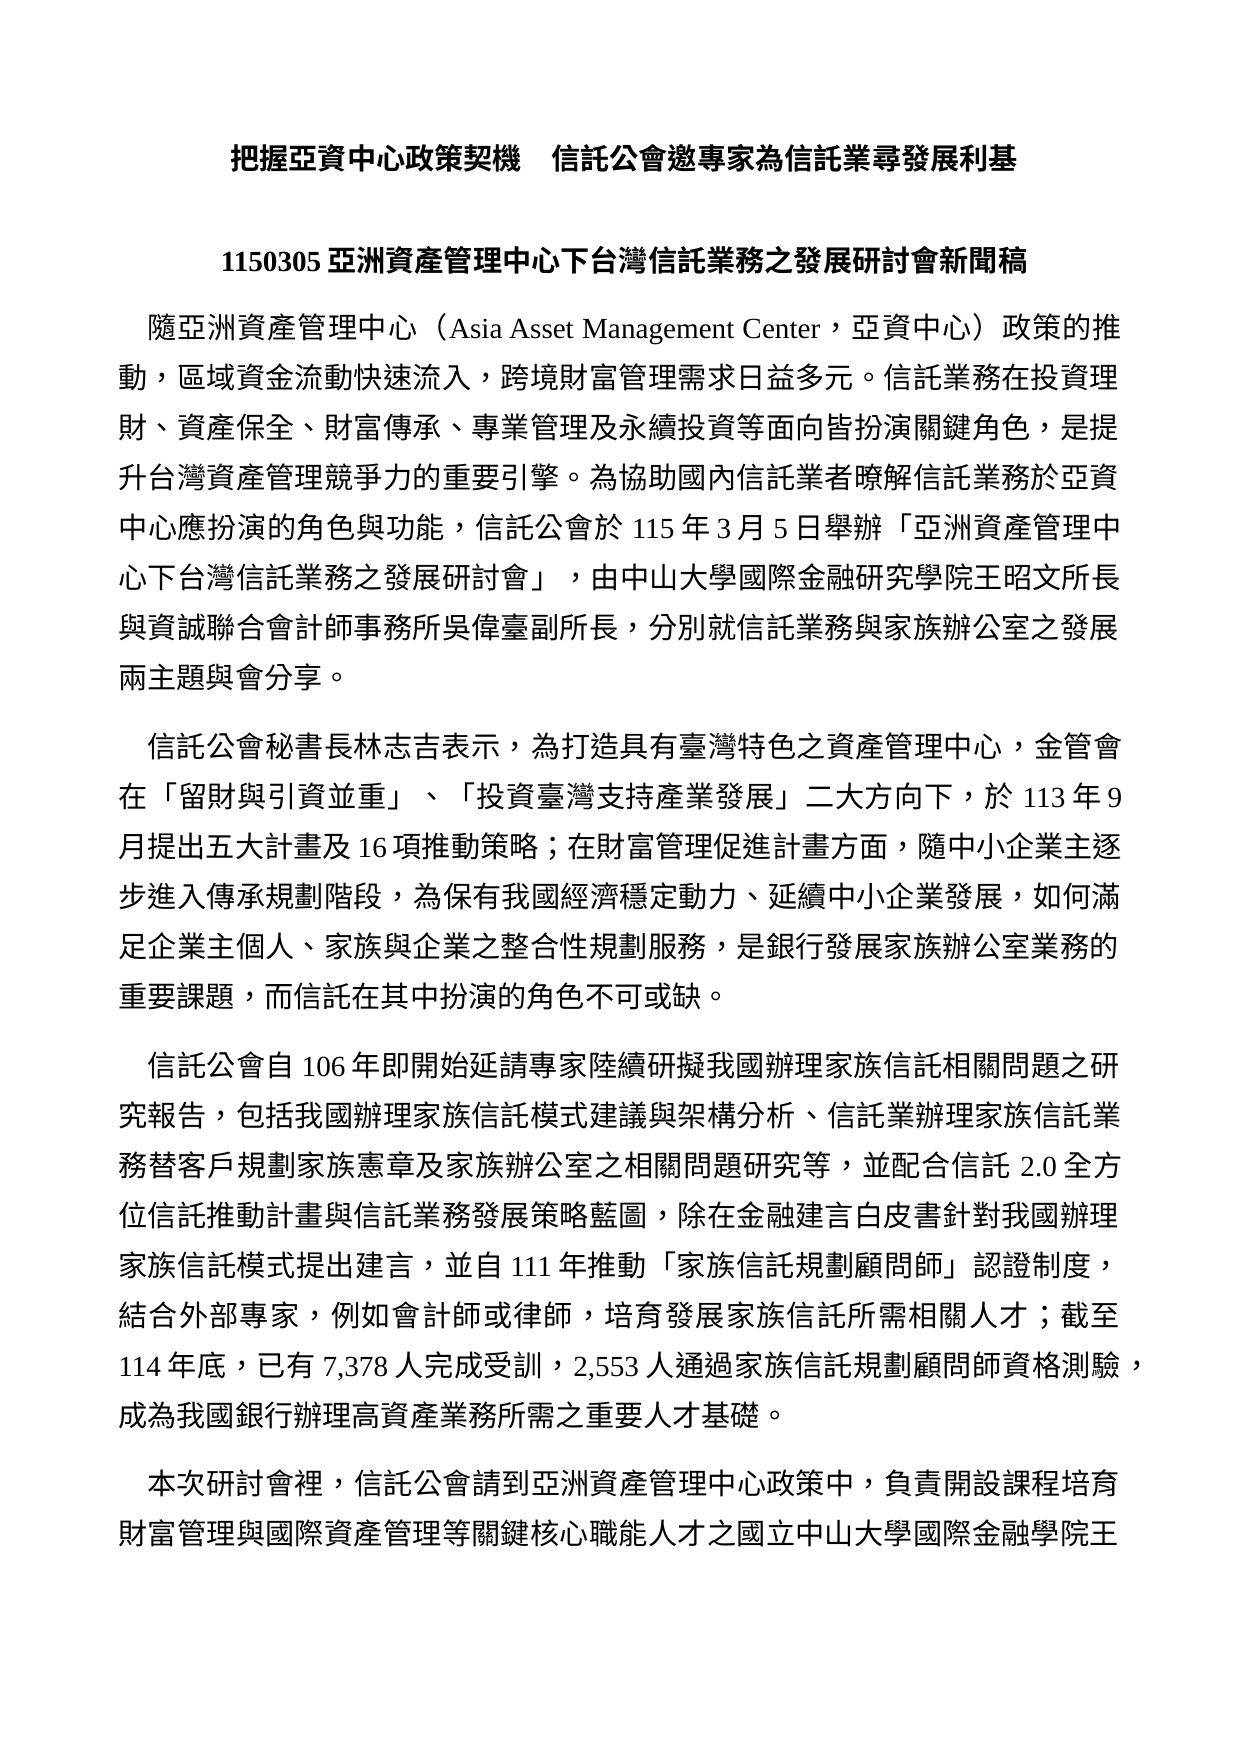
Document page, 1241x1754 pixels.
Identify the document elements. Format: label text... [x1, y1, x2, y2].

text 把握亞資中心政策契機 信託公會邀專家為信託業尋發展利基 [118, 136, 1122, 178]
text 隨亞洲資產管理中心（Asia Asset Management Center，亞資中心）政策的推動，區域資金流動快速流入，跨境財富管理需求日益多元。信託業務在投資理財、資產保全、財富傳承、專業管理及永續投資等面向皆扮演關鍵角色，是提升台灣資產管理競爭力的重要引擎。為協助國內信託業者暸解信託業務於亞資中心應扮演的角色與功能，信託公會於115年3月5日舉辦「亞洲資產管理中心下台灣信託業務之發展研討會」，由中山大學國際金融研究學院王昭文所長與資誠聯合會計師事務所吳偉臺副所長，分別就信託業務與家族辦公室之發展兩主題與會分享。 [118, 298, 1122, 698]
text 本次研討會裡，信託公會請到亞洲資產管理中心政策中，負責開設課程培育財富管理與國際資產管理等關鍵核心職能人才之國立中山大學國際金融學院王昭文所長，從宏觀角度介紹金管會規劃亞資中心的政策方向，以及信託業務在其中發展的機會；另外，亦請到資誠聯合會計師事務所吳偉臺副所長，以亞資中心下家族辦公室與家族信託業務之發展為題，介紹高端財富管理生態圈的發展，以及以財富傳承與家族治理為核心，為我國信託業找出具利基之服務價值。 [118, 1455, 1122, 1555]
text 信託公會自106年即開始延請專家陸續研擬我國辦理家族信託相關問題之研究報告，包括我國辦理家族信託模式建議與架構分析、信託業辦理家族信託業務替客戶規劃家族憲章及家族辦公室之相關問題研究等，並配合信託2.0全方位信託推動計畫與信託業務發展策略藍圖，除在金融建言白皮書針對我國辦理家族信託模式提出建言，並自111年推動「家族信託規劃顧問師」認證制度，結合外部專家，例如會計師或律師，培育發展家族信託所需相關人才；截至114年底，已有7,378人完成受訓，2,553人通過家族信託規劃顧問師資格測驗，成為我國銀行辦理高資產業務所需之重要人才基礎。 [118, 1036, 1122, 1436]
text 信託公會秘書長林志吉表示，為打造具有臺灣特色之資產管理中心，金管會在「留財與引資並重」、「投資臺灣支持產業發展」二大方向下，於113年9月提出五大計畫及16項推動策略；在財富管理促進計畫方面，隨中小企業主逐步進入傳承規劃階段，為保有我國經濟穩定動力、延續中小企業發展，如何滿足企業主個人、家族與企業之整合性規劃服務，是銀行發展家族辦公室業務的重要課題，而信託在其中扮演的角色不可或缺。 [118, 717, 1122, 1017]
text 1150305亞洲資產管理中心下台灣信託業務之發展研討會新聞稿 [118, 238, 1122, 280]
